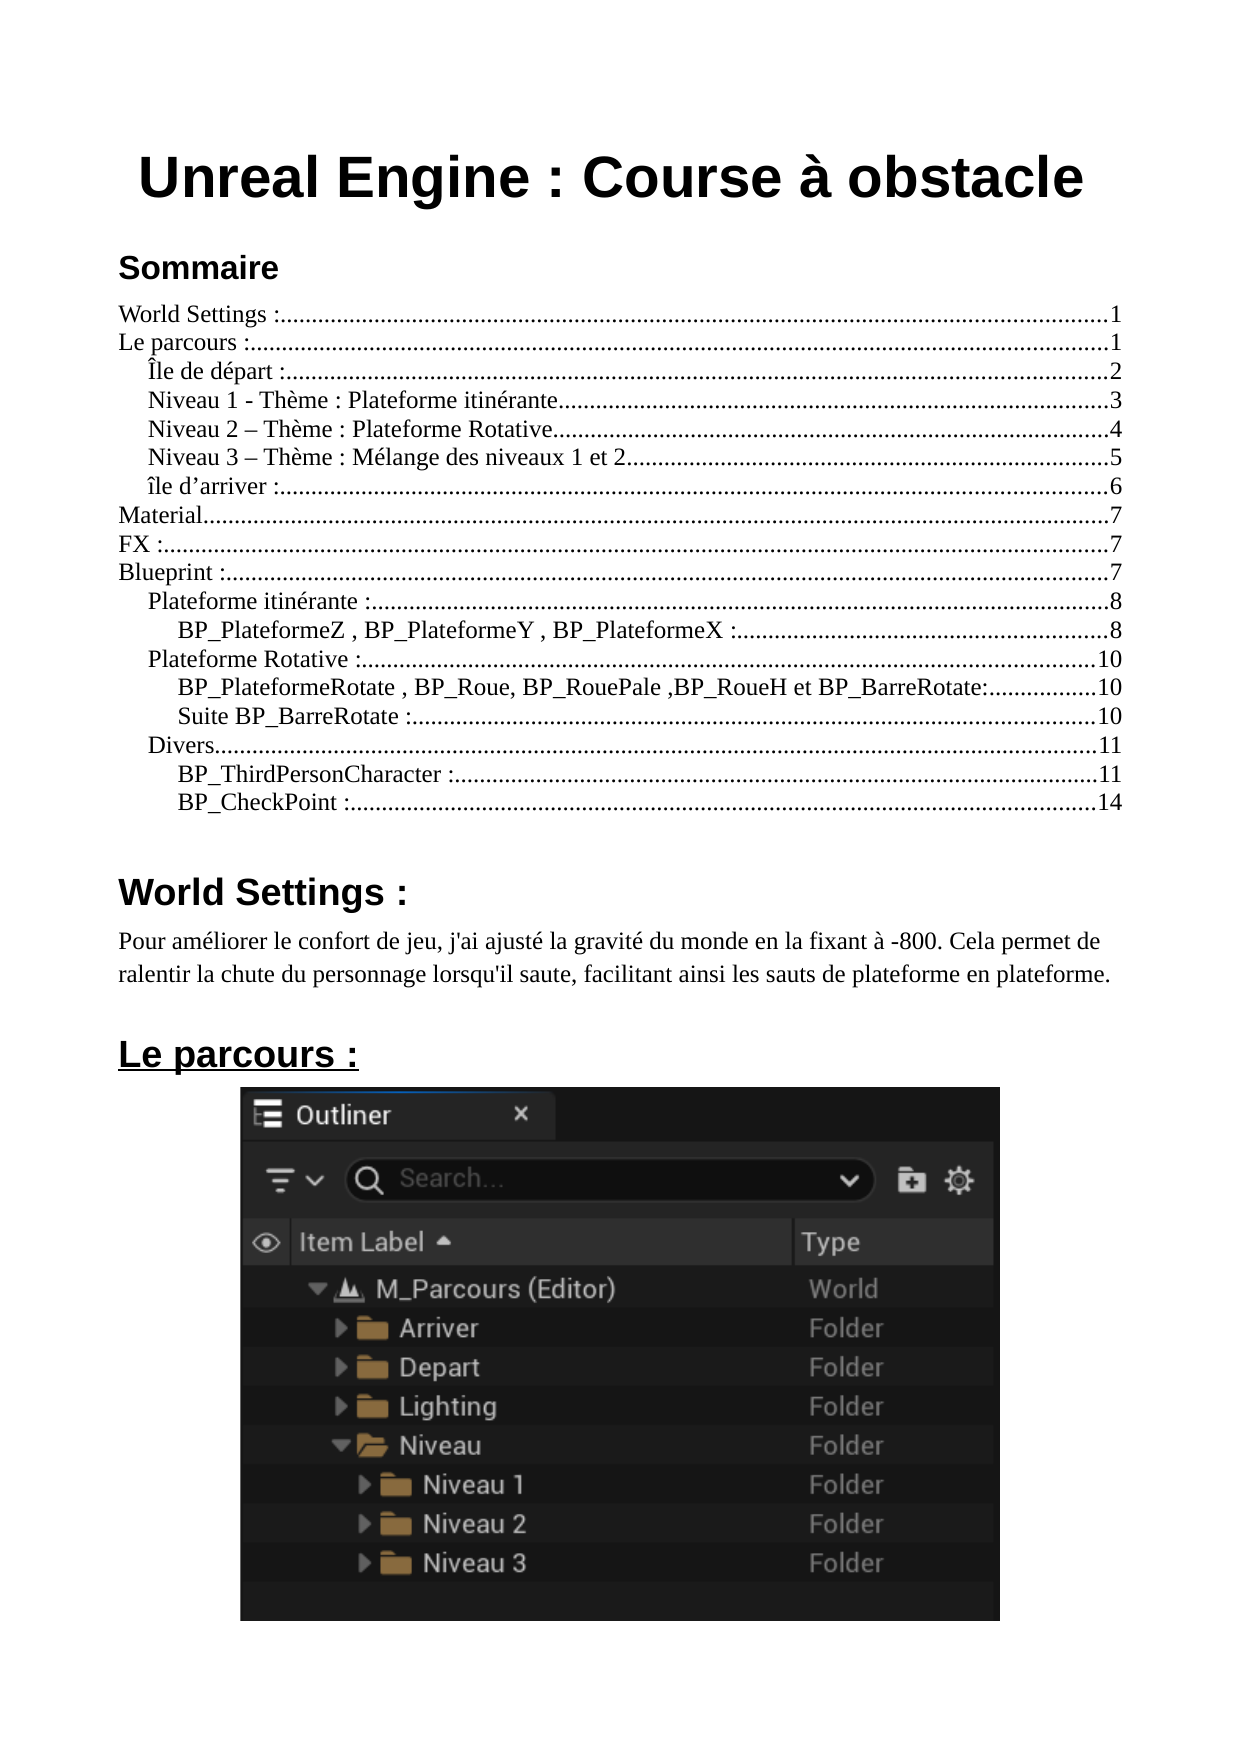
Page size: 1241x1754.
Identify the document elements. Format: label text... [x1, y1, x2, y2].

text Île de départ : 2 [148, 356, 1122, 385]
text FX : 7 [118, 529, 1122, 557]
subtitle Le parcours : [118, 1032, 1122, 1075]
text Divers 11 [148, 730, 1122, 759]
text Blueprint : 7 [118, 557, 1122, 586]
text BP_ThirdPersonCharacter : 11 [177, 759, 1122, 787]
text Plateforme itinérante : 8 [148, 586, 1122, 615]
picture [240, 1087, 1000, 1621]
subtitle World Settings : [118, 870, 1122, 913]
text Le parcours : 1 [118, 327, 1122, 356]
text Niveau 2 – Thème : Plateforme Rotative 4 [148, 414, 1122, 442]
subtitle Sommaire [118, 248, 1122, 286]
text Niveau 3 – Thème : Mélange des niveaux 1 et 2 5 [148, 442, 1122, 471]
text Plateforme Rotative : 10 [148, 644, 1122, 672]
text Material 7 [118, 500, 1122, 529]
text Niveau 1 - Thème : Plateforme itinérante 3 [148, 385, 1122, 414]
text World Settings : 1 [118, 299, 1122, 327]
text BP_PlateformeZ , BP_PlateformeY , BP_PlateformeX : 8 [177, 615, 1122, 644]
text BP_CheckPoint : 14 [177, 787, 1122, 816]
text Suite BP_BarreRotate : 10 [177, 701, 1122, 730]
text BP_PlateformeRotate , BP_Roue, BP_RouePale ,BP_RoueH et BP_BarreRotate: 10 [177, 672, 1122, 701]
text île d’arriver : 6 [148, 471, 1122, 500]
text Pour améliorer le confort de jeu, j'ai ajusté la gravité du monde en la fixant à -800. Cela permet de ralentir la chute du personnage lorsqu'il saute, facilitant ainsi les sauts de plateforme en plateforme. [118, 926, 1122, 988]
title Unreal Engine : Course à obstacle [118, 143, 1122, 210]
